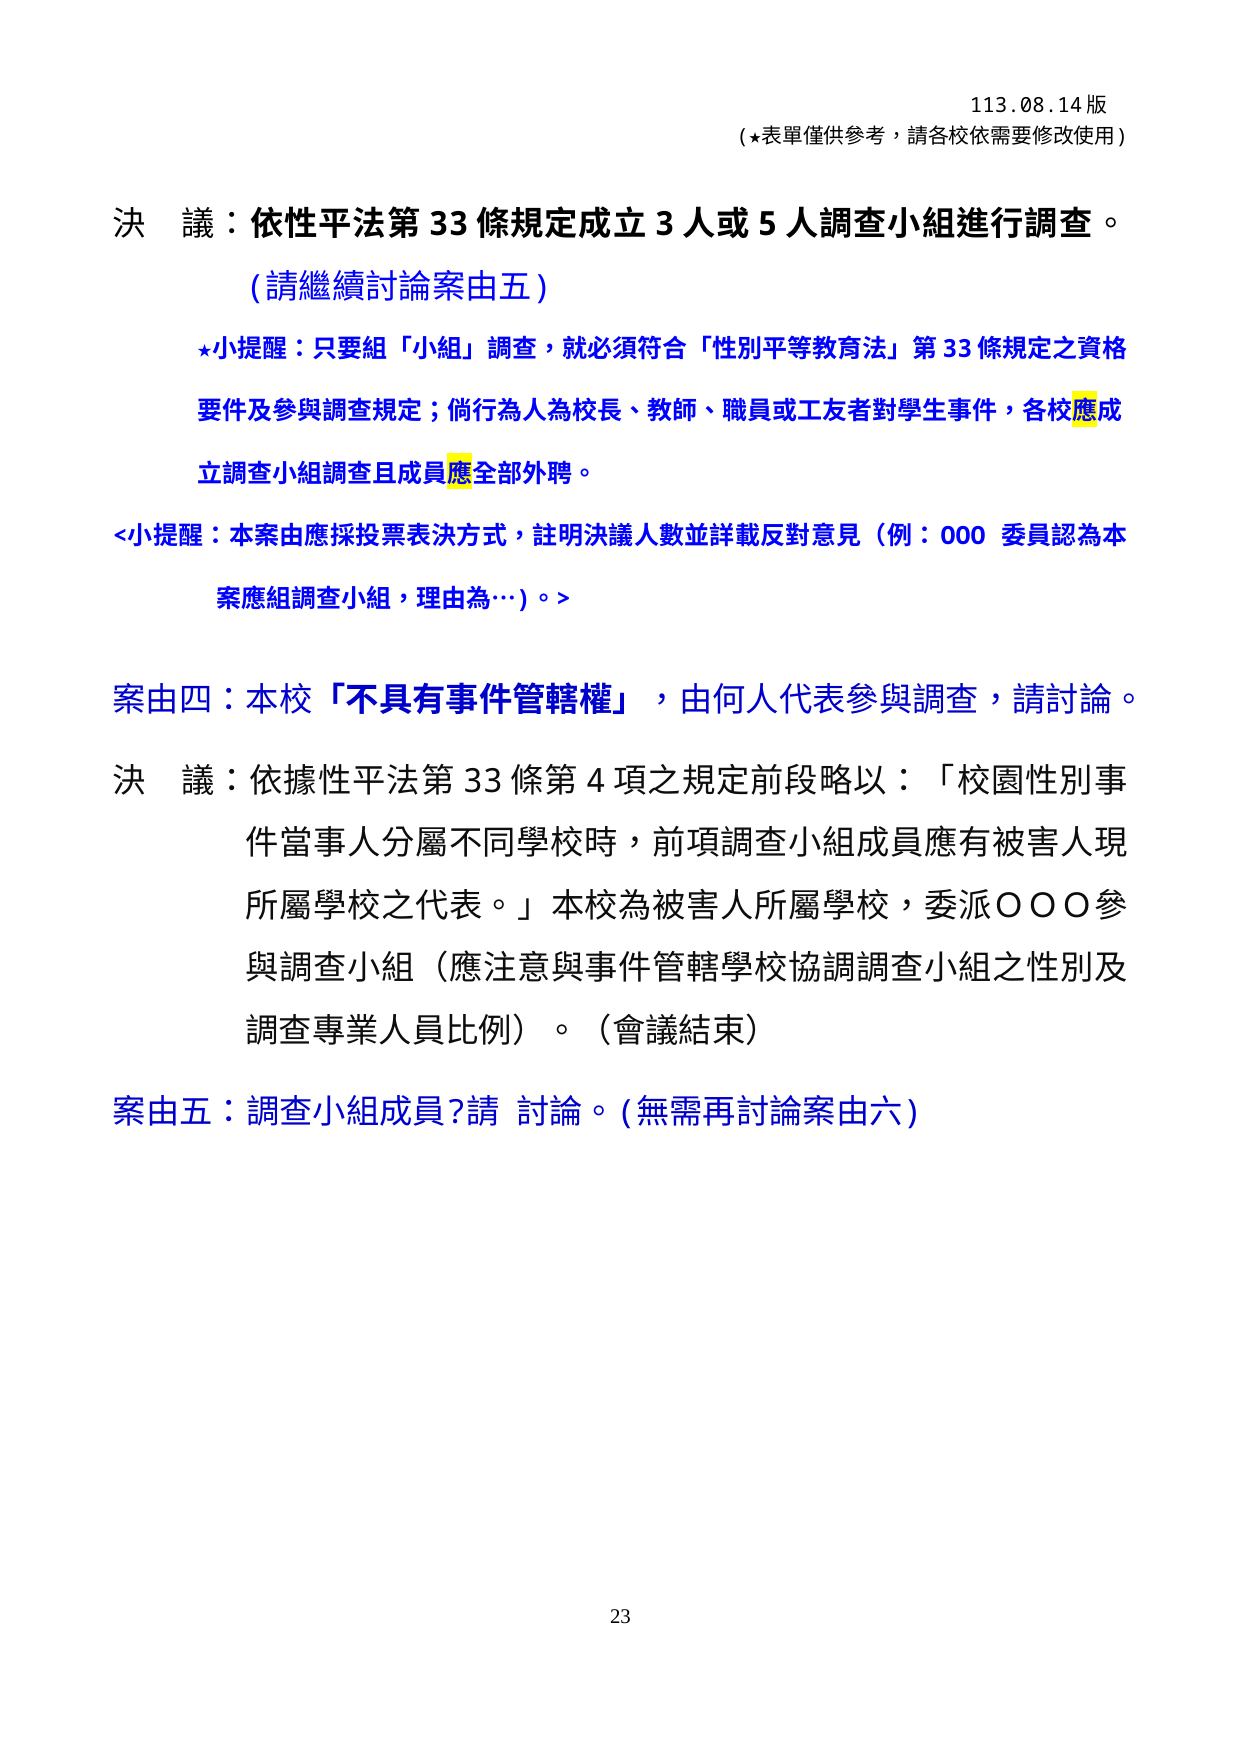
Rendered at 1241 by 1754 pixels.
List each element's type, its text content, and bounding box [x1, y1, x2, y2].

text 決 議：依據性平法第33條第4項之規定前段略以：「校園性別事件當事人分屬不同學校時，前項調查小組成員應有被害人現所屬學校之代表。」本校為被害人所屬學校，委派ＯＯＯ參與調查小組（應注意與事件管轄學校協調調查小組之性別及調查專業人員比例）。（會議結束） [112, 736, 1128, 1048]
text <小提醒：本案由應採投票表決方式，註明決議人數並詳載反對意見（例：OOO 委員認為本案應組調查小組，理由為…)。> [112, 492, 1128, 617]
text 案由五：調查小組成員?請 討論。(無需再討論案由六) [112, 1067, 1128, 1130]
text 決 議：依性平法第33條規定成立3人或5人調查小組進行調查。(請繼續討論案由五) [112, 180, 1128, 305]
text ★小提醒：只要組「小組」調查，就必須符合「性別平等教育法」第33條規定之資格要件及參與調查規定；倘行為人為校長、教師、職員或工友者對學生事件，各校應成立調查小組調查且成員應全部外聘。 [197, 305, 1128, 492]
text 案由四：本校「不具有事件管轄權」，由何人代表參與調查，請討論。 [112, 655, 1128, 717]
